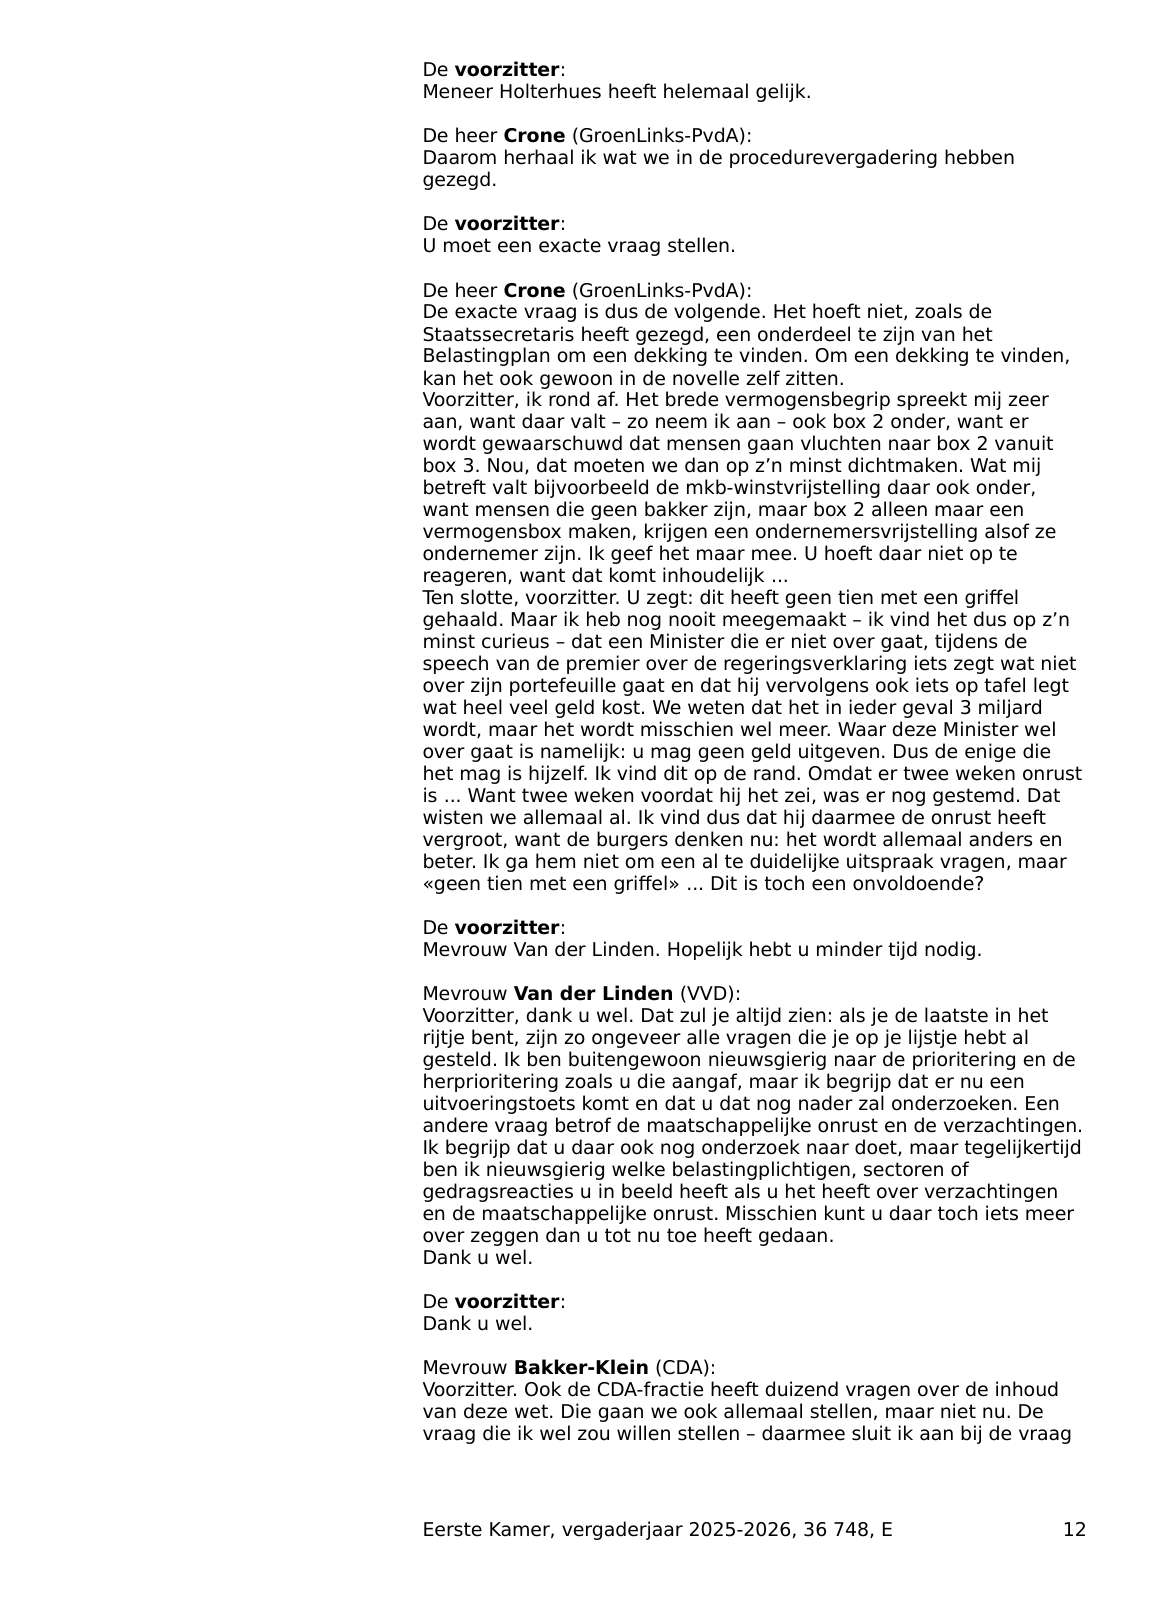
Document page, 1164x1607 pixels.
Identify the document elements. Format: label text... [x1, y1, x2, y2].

text Dank u wel. [422, 1313, 1087, 1335]
text Mevrouw Bakker-Klein (CDA): [422, 1357, 1087, 1379]
text De heer Crone (GroenLinks-PvdA): [422, 125, 1087, 147]
text Dank u wel. [422, 1247, 1087, 1269]
text De heer Crone (GroenLinks-PvdA): [422, 279, 1087, 301]
text Mevrouw Van der Linden (VVD): [422, 983, 1087, 1005]
text Daarom herhaal ik wat we in de procedurevergadering hebben gezegd. [422, 147, 1087, 191]
text Ten slotte, voorzitter. U zegt: dit heeft geen tien met een griffel gehaald. Maar ik heb nog nooit meegemaakt – ik vind het dus op z’n minst curieus – dat een Minister die er niet over gaat, tijdens de speech van de premier over de regeringsverklaring iets zegt wat niet over zijn portefeuille gaat en dat hij vervolgens ook iets op tafel legt wat heel veel geld kost. We weten dat het in ieder geval 3 miljard wordt, maar het wordt misschien wel meer. Waar deze Minister wel over gaat is namelijk: u mag geen geld uitgeven. Dus de enige die het mag is hijzelf. Ik vind dit op de rand. Omdat er twee weken onrust is ... Want twee weken voordat hij het zei, was er nog gestemd. Dat wisten we allemaal al. Ik vind dus dat hij daarmee de onrust heeft vergroot, want de burgers denken nu: het wordt allemaal anders en beter. Ik ga hem niet om een al te duidelijke uitspraak vragen, maar «geen tien met een griffel» ... Dit is toch een onvoldoende? [422, 587, 1087, 895]
text De voorzitter: [422, 917, 1087, 939]
text Voorzitter. Ook de CDA-fractie heeft duizend vragen over de inhoud van deze wet. Die gaan we ook allemaal stellen, maar niet nu. De vraag die ik wel zou willen stellen – daarmee sluit ik aan bij de vraag [422, 1379, 1087, 1445]
text De voorzitter: [422, 1291, 1087, 1313]
text De voorzitter: [422, 59, 1087, 81]
text Voorzitter, dank u wel. Dat zul je altijd zien: als je de laatste in het rijtje bent, zijn zo ongeveer alle vragen die je op je lijstje hebt al gesteld. Ik ben buitengewoon nieuwsgierig naar de prioritering en de herprioritering zoals u die aangaf, maar ik begrijp dat er nu een uitvoeringstoets komt en dat u dat nog nader zal onderzoeken. Een andere vraag betrof de maatschappelijke onrust en de verzachtingen. Ik begrijp dat u daar ook nog onderzoek naar doet, maar tegelijkertijd ben ik nieuwsgierig welke belastingplichtigen, sectoren of gedragsreacties u in beeld heeft als u het heeft over verzachtingen en de maatschappelijke onrust. Misschien kunt u daar toch iets meer over zeggen dan u tot nu toe heeft gedaan. [422, 1005, 1087, 1247]
text U moet een exacte vraag stellen. [422, 235, 1087, 257]
text De exacte vraag is dus de volgende. Het hoeft niet, zoals de Staatssecretaris heeft gezegd, een onderdeel te zijn van het Belastingplan om een dekking te vinden. Om een dekking te vinden, kan het ook gewoon in de novelle zelf zitten. [422, 301, 1087, 389]
text De voorzitter: [422, 213, 1087, 235]
text Meneer Holterhues heeft helemaal gelijk. [422, 81, 1087, 103]
text Mevrouw Van der Linden. Hopelijk hebt u minder tijd nodig. [422, 939, 1087, 961]
text Voorzitter, ik rond af. Het brede vermogensbegrip spreekt mij zeer aan, want daar valt – zo neem ik aan – ook box 2 onder, want er wordt gewaarschuwd dat mensen gaan vluchten naar box 2 vanuit box 3. Nou, dat moeten we dan op z’n minst dichtmaken. Wat mij betreft valt bijvoorbeeld de mkb-winstvrijstelling daar ook onder, want mensen die geen bakker zijn, maar box 2 alleen maar een vermogensbox maken, krijgen een ondernemersvrijstelling alsof ze ondernemer zijn. Ik geef het maar mee. U hoeft daar niet op te reageren, want dat komt inhoudelijk ... [422, 389, 1087, 587]
